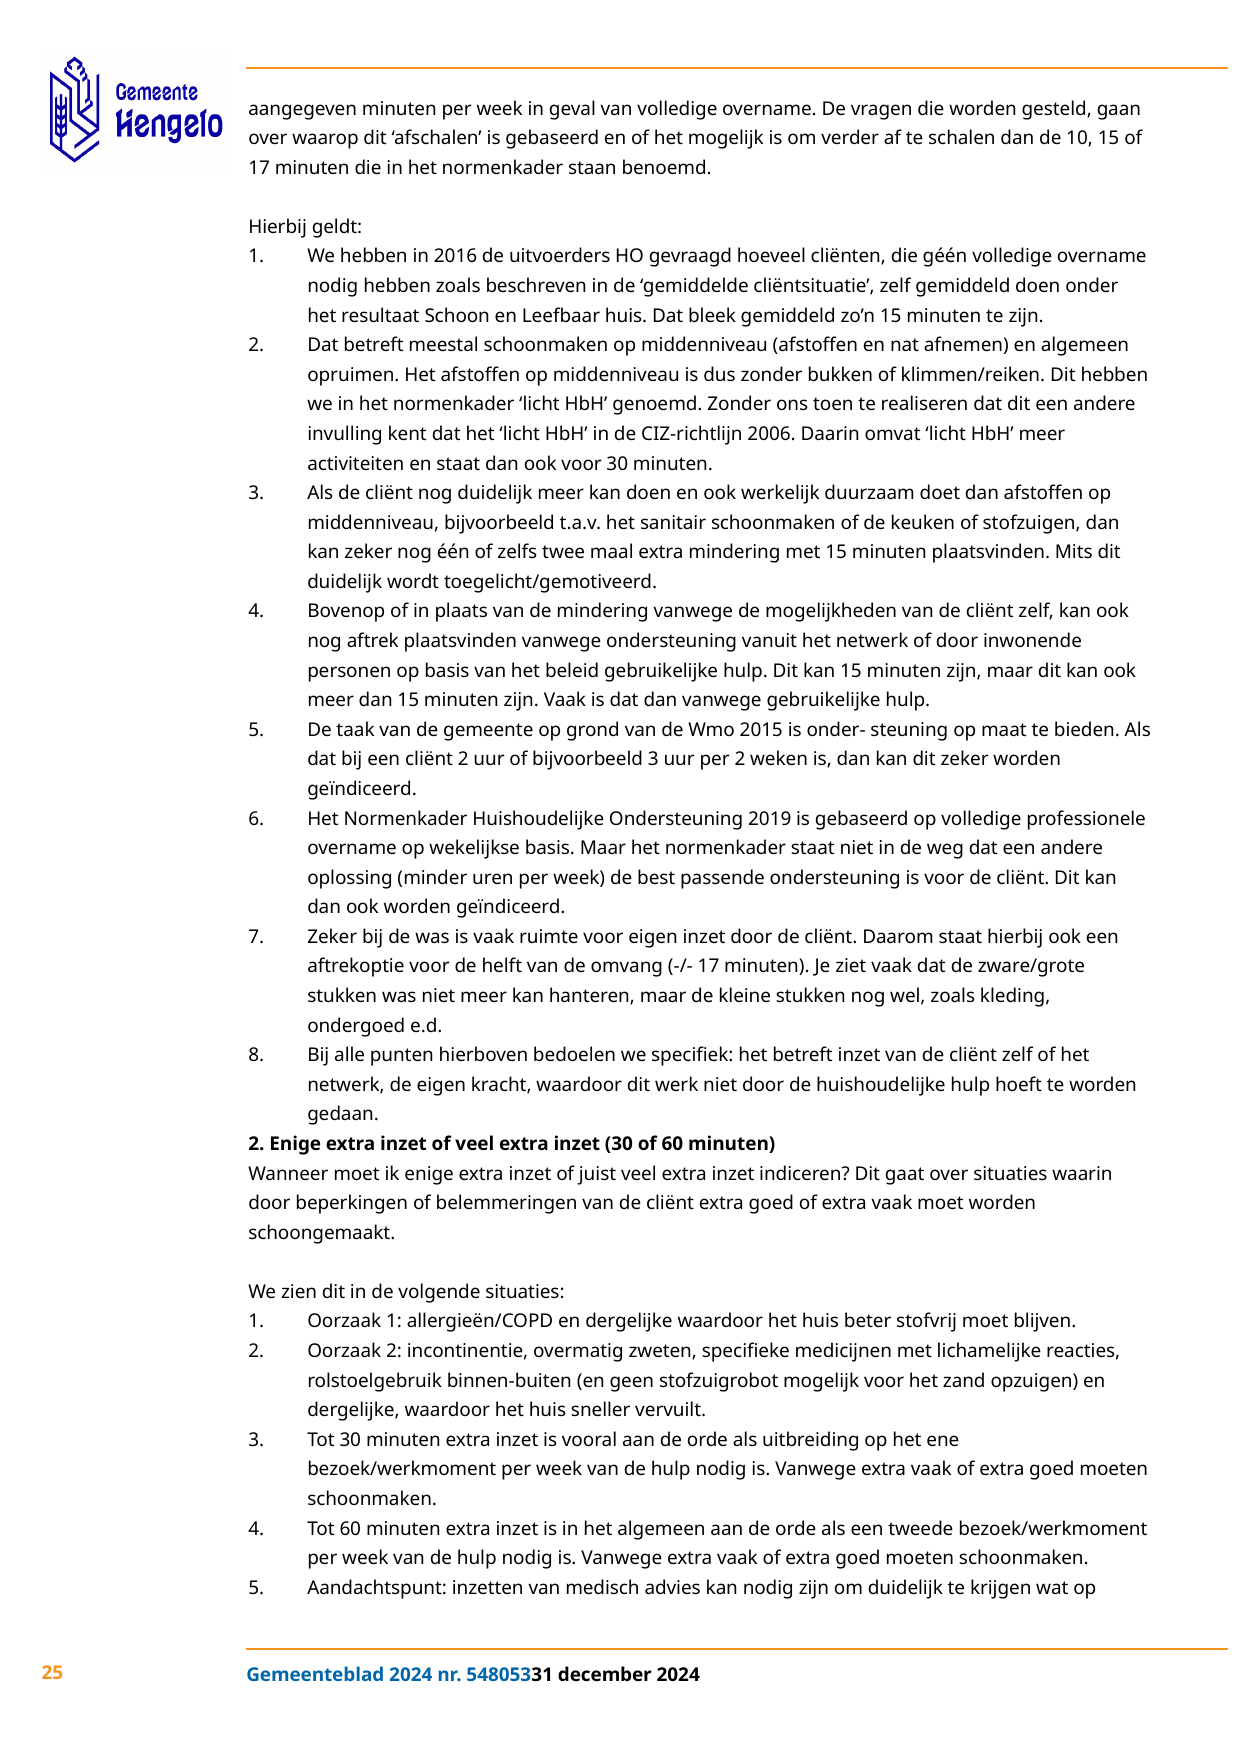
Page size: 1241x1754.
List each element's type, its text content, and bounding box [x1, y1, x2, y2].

list Tot 30 minuten extra inzet is vooral aan de orde als uitbreiding op het ene bezoek/werkmoment per week van de hulp nodig is. Vanwege extra vaak of extra goed moeten schoonmaken. [248, 1426, 1152, 1511]
text Wanneer moet ik enige extra inzet of juist veel extra inzet indiceren? Dit gaat over situaties waarin door beperkingen of belemmeringen van de cliënt extra goed of extra vaak moet worden schoongemaakt. [248, 1160, 1152, 1245]
list Zeker bij de was is vaak ruimte voor eigen inzet door de cliënt. Daarom staat hierbij ook een aftrekoptie voor de helft van de omvang (-/- 17 minuten). Je ziet vaak dat de zware/grote stukken was niet meer kan hanteren, maar de kleine stukken nog wel, zoals kleding, ondergoed e.d. [248, 923, 1152, 1038]
list Bovenop of in plaats van de mindering vanwege de mogelijkheden van de cliënt zelf, kan ook nog aftrek plaatsvinden vanwege ondersteuning vanuit het netwerk of door inwonende personen op basis van het beleid gebruikelijke hulp. Dit kan 15 minuten zijn, maar dit kan ook meer dan 15 minuten zijn. Vaak is dat dan vanwege gebruikelijke hulp. [248, 598, 1152, 712]
list We hebben in 2016 de uitvoerders HO gevraagd hoeveel cliënten, die géén volledige overname nodig hebben zoals beschreven in de ‘gemiddelde cliëntsituatie’, zelf gemiddeld doen onder het resultaat Schoon en Leefbaar huis. Dat bleek gemiddeld zo’n 15 minuten te zijn. [248, 243, 1152, 328]
text We zien dit in de volgende situaties: [248, 1278, 1152, 1304]
text 2. Enige extra inzet of veel extra inzet (30 of 60 minuten) [248, 1130, 1152, 1156]
list Als de cliënt nog duidelijk meer kan doen en ook werkelijk duurzaam doet dan afstoffen op middenniveau, bijvoorbeeld t.a.v. het sanitair schoonmaken of de keuken of stofzuigen, dan kan zeker nog één of zelfs twee maal extra mindering met 15 minuten plaatsvinden. Mits dit duidelijk wordt toegelicht/gemotiveerd. [248, 479, 1152, 594]
list Dat betreft meestal schoonmaken op middenniveau (afstoffen en nat afnemen) en algemeen opruimen. Het afstoffen op middenniveau is dus zonder bukken of klimmen/reiken. Dit hebben we in het normenkader ‘licht HbH’ genoemd. Zonder ons toen te realiseren dat dit een andere invulling kent dat het ‘licht HbH’ in de CIZ-richtlijn 2006. Daarin omvat ‘licht HbH’ meer activiteiten en staat dan ook voor 30 minuten. [248, 331, 1152, 476]
list Oorzaak 1: allergieën/COPD en dergelijke waardoor het huis beter stofvrij moet blijven. [248, 1308, 1152, 1333]
text Hierbij geldt: [248, 213, 1152, 239]
list Bij alle punten hierboven bedoelen we specifiek: het betreft inzet van de cliënt zelf of het netwerk, de eigen kracht, waardoor dit werk niet door de huishoudelijke hulp hoeft te worden gedaan. [248, 1041, 1152, 1126]
list Aandachtspunt: inzetten van medisch advies kan nodig zijn om duidelijk te krijgen wat op [248, 1574, 1152, 1600]
list Tot 60 minuten extra inzet is in het algemeen aan de orde als een tweede bezoek/werkmoment per week van de hulp nodig is. Vanwege extra vaak of extra goed moeten schoonmaken. [248, 1515, 1152, 1570]
list Het Normenkader Huishoudelijke Ondersteuning 2019 is gebaseerd op volledige professionele overname op wekelijkse basis. Maar het normenkader staat niet in de weg dat een andere oplossing (minder uren per week) de best passende ondersteuning is voor de cliënt. Dit kan dan ook worden geïndiceerd. [248, 805, 1152, 919]
list De taak van de gemeente op grond van de Wmo 2015 is onder- steuning op maat te bieden. Als dat bij een cliënt 2 uur of bijvoorbeeld 3 uur per 2 weken is, dan kan dit zeker worden geïndiceerd. [248, 716, 1152, 801]
picture [41, 47, 231, 172]
text aangegeven minuten per week in geval van volledige overname. De vragen die worden gesteld, gaan over waarop dit ‘afschalen’ is gebaseerd en of het mogelijk is om verder af te schalen dan de 10, 15 of 17 minuten die in het normenkader staan benoemd. [248, 95, 1152, 180]
list Oorzaak 2: incontinentie, overmatig zweten, specifieke medicijnen met lichamelijke reacties, rolstoelgebruik binnen-buiten (en geen stofzuigrobot mogelijk voor het zand opzuigen) en dergelijke, waardoor het huis sneller vervuilt. [248, 1337, 1152, 1422]
